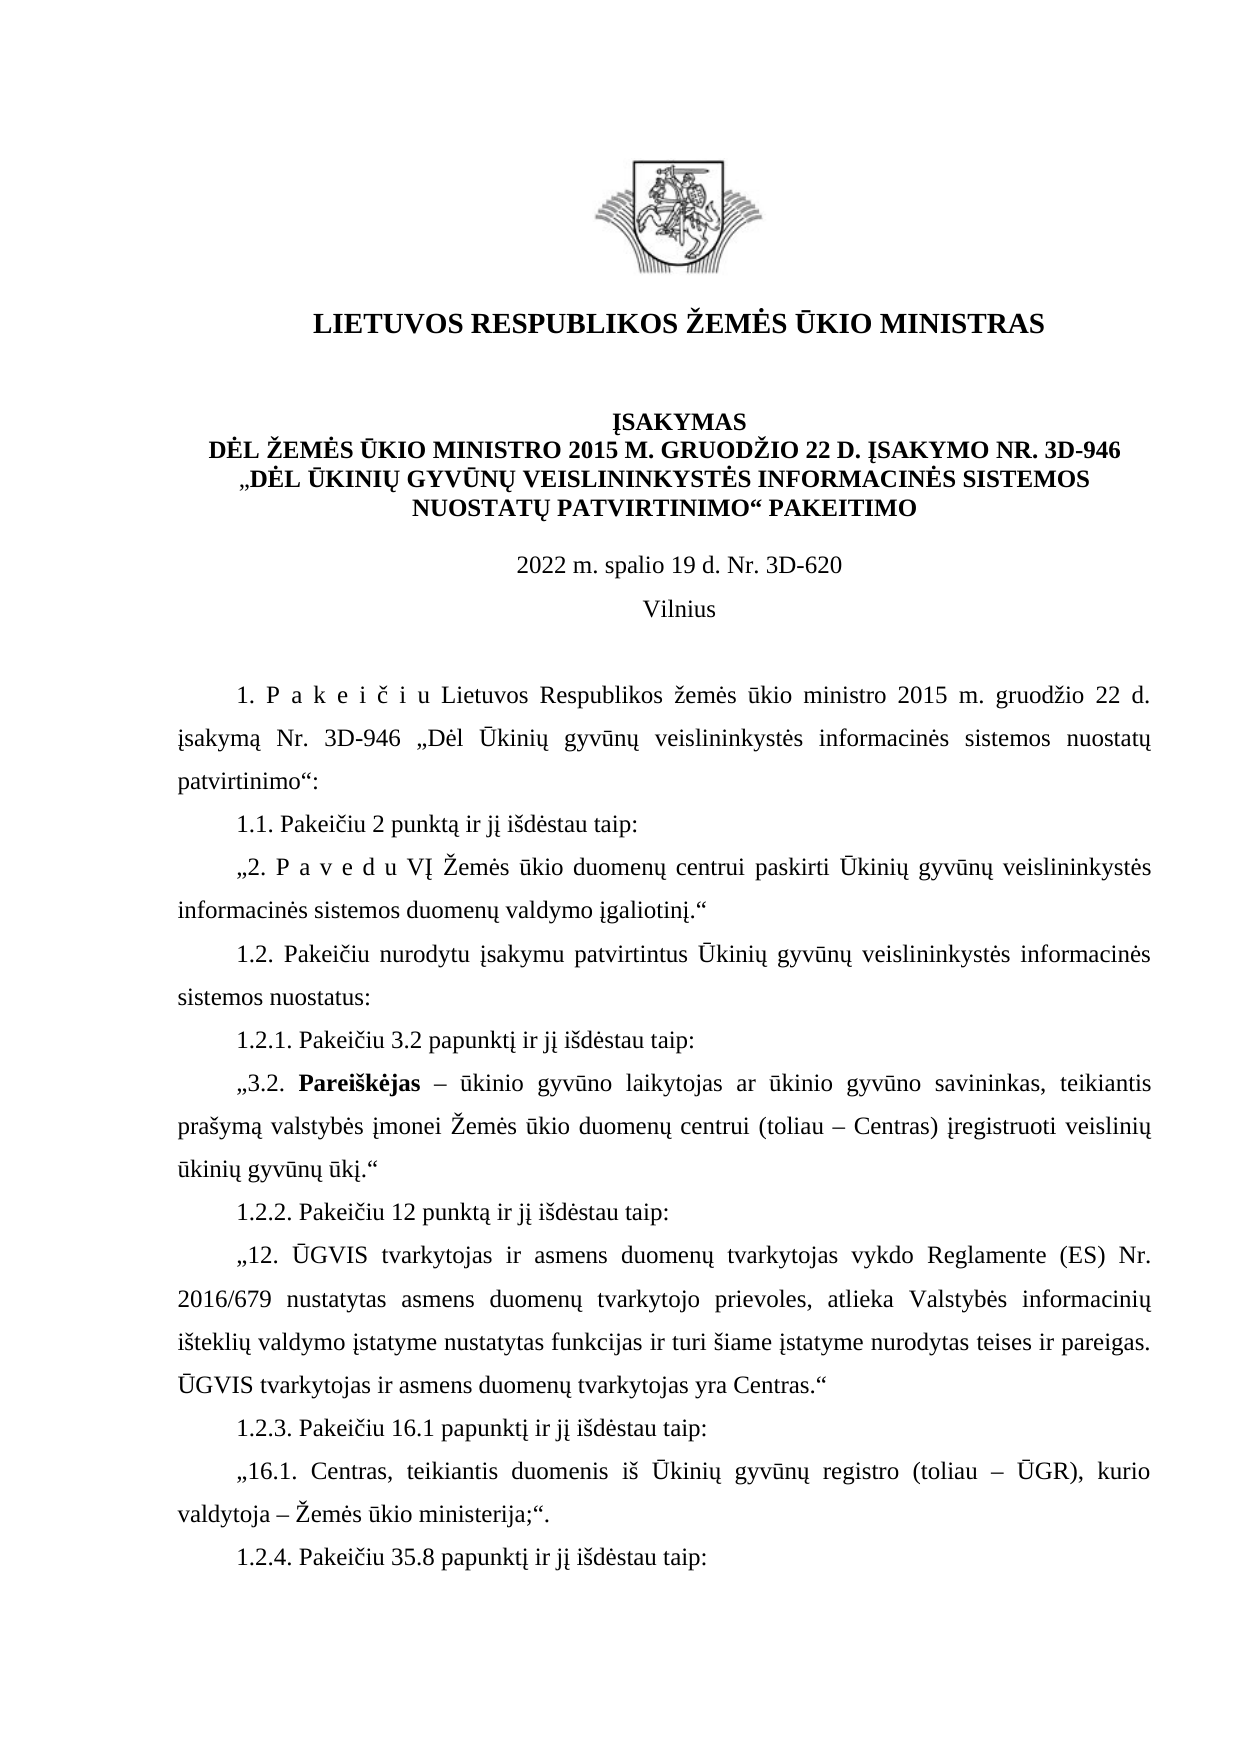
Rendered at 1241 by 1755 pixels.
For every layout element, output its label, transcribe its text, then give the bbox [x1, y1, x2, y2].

text „3.2. Pareiškėjas – ūkinio gyvūno laikytojas ar ūkinio gyvūno savininkas, teikiantis prašymą valstybės įmonei Žemės ūkio duomenų centrui (toliau – Centras) įregistruoti veislinių ūkinių gyvūnų ūkį.“ [177, 1068, 1152, 1183]
text DĖL ŽEMĖS ŪKIO MINISTRO 2015 M. GRUODŽIO 22 D. ĮSAKYMO NR. 3D-946 „DĖL ŪKINIŲ GYVŪNŲ VEISLININKYSTĖS INFORMACINĖS SISTEMOS NUOSTATŲ PATVIRTINIMO“ PAKEITIMO [177, 436, 1152, 522]
text 1.2.2. Pakeičiu 12 punktą ir jį išdėstau taip: [177, 1197, 1152, 1226]
text 1.2. Pakeičiu nurodytu įsakymu patvirtintus Ūkinių gyvūnų veislininkystės informacinės sistemos nuostatus: [177, 939, 1152, 1011]
text „16.1. Centras, teikiantis duomenis iš Ūkinių gyvūnų registro (toliau – ŪGR), kurio valdytoja – Žemės ūkio ministerija;“. [177, 1456, 1152, 1528]
text 1.2.3. Pakeičiu 16.1 papunktį ir jį išdėstau taip: [177, 1413, 1152, 1442]
text 2022 m. spalio 19 d. Nr. 3D-620 [177, 551, 1181, 579]
text 1.2.4. Pakeičiu 35.8 papunktį ir jį išdėstau taip: [177, 1542, 1152, 1571]
text ĮSAKYMAS [177, 407, 1181, 436]
text 1.1. Pakeičiu 2 punktą ir jį išdėstau taip: [177, 809, 1152, 838]
text Vilnius [177, 594, 1181, 622]
text „12. ŪGVIS tvarkytojas ir asmens duomenų tvarkytojas vykdo Reglamente (ES) Nr. 2016/679 nustatytas asmens duomenų tvarkytojo prievoles, atlieka Valstybės informacinių išteklių valdymo įstatyme nustatytas funkcijas ir turi šiame įstatyme nurodytas teises ir pareigas. ŪGVIS tvarkytojas ir asmens duomenų tvarkytojas yra Centras.“ [177, 1241, 1152, 1399]
text 1.2.1. Pakeičiu 3.2 papunktį ir jį išdėstau taip: [177, 1025, 1152, 1054]
text LIETUVOS RESPUBLIKOS ŽEMĖS ŪKIO MINISTRAS [177, 306, 1181, 340]
text 1. P a k e i č i u Lietuvos Respublikos žemės ūkio ministro 2015 m. gruodžio 22 d. įsakymą Nr. 3D-946 „Dėl Ūkinių gyvūnų veislininkystės informacinės sistemos nuostatų patvirtinimo“: [177, 680, 1152, 795]
text „2. P a v e d u VĮ Žemės ūkio duomenų centrui paskirti Ūkinių gyvūnų veislininkystės informacinės sistemos duomenų valdymo įgaliotinį.“ [177, 852, 1152, 924]
